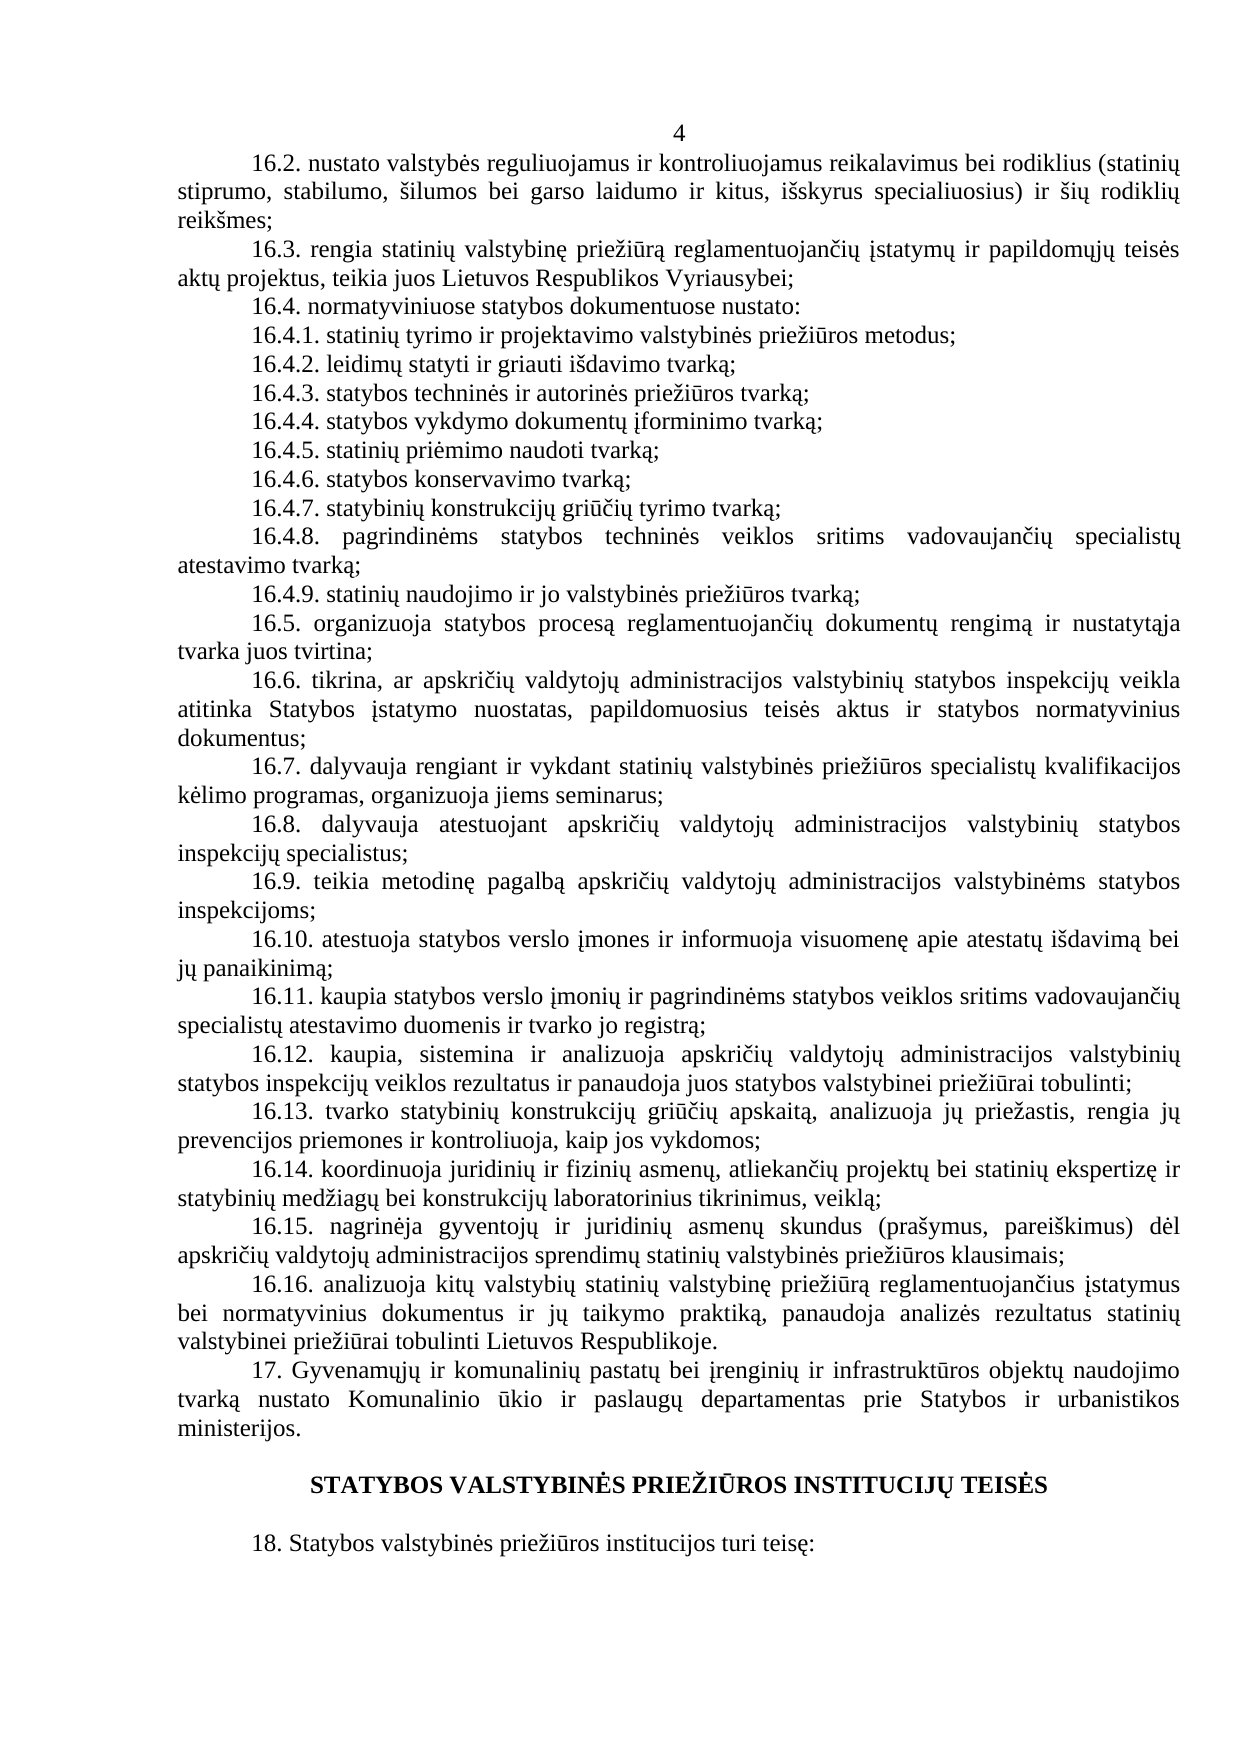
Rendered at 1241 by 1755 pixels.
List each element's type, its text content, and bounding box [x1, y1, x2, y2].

text 16.5. organizuoja statybos procesą reglamentuojančių dokumentų rengimą ir nustatytąja tvarka juos tvirtina; [177, 608, 1181, 665]
text Statybos valstybinės priežiūros institucijų teisės [177, 1470, 1181, 1499]
text 16.12. kaupia, sistemina ir analizuoja apskričių valdytojų administracijos valstybinių statybos inspekcijų veiklos rezultatus ir panaudoja juos statybos valstybinei priežiūrai tobulinti; [177, 1039, 1181, 1096]
text 17. Gyvenamųjų ir komunalinių pastatų bei įrenginių ir infrastruktūros objektų naudojimo tvarką nustato Komunalinio ūkio ir paslaugų departamentas prie Statybos ir urbanistikos ministerijos. [177, 1355, 1181, 1441]
text 16.9. teikia metodinę pagalbą apskričių valdytojų administracijos valstybinėms statybos inspekcijoms; [177, 866, 1181, 924]
text 16.3. rengia statinių valstybinę priežiūrą reglamentuojančių įstatymų ir papildomųjų teisės aktų projektus, teikia juos Lietuvos Respublikos Vyriausybei; [177, 234, 1181, 291]
text 16.7. dalyvauja rengiant ir vykdant statinių valstybinės priežiūros specialistų kvalifikacijos kėlimo programas, organizuoja jiems seminarus; [177, 751, 1181, 809]
text 16.4.7. statybinių konstrukcijų griūčių tyrimo tvarką; [177, 493, 1181, 521]
text 18. Statybos valstybinės priežiūros institucijos turi teisę: [177, 1528, 1181, 1556]
text 16.16. analizuoja kitų valstybių statinių valstybinę priežiūrą reglamentuojančius įstatymus bei normatyvinius dokumentus ir jų taikymo praktiką, panaudoja analizės rezultatus statinių valstybinei priežiūrai tobulinti Lietuvos Respublikoje. [177, 1269, 1181, 1355]
text 16.4.9. statinių naudojimo ir jo valstybinės priežiūros tvarką; [177, 579, 1181, 608]
text 16.4.4. statybos vykdymo dokumentų įforminimo tvarką; [177, 406, 1181, 435]
text 16.4.3. statybos techninės ir autorinės priežiūros tvarką; [177, 378, 1181, 406]
text 16.4.1. statinių tyrimo ir projektavimo valstybinės priežiūros metodus; [177, 320, 1181, 349]
text 16.15. nagrinėja gyventojų ir juridinių asmenų skundus (prašymus, pareiškimus) dėl apskričių valdytojų administracijos sprendimų statinių valstybinės priežiūros klausimais; [177, 1211, 1181, 1269]
text 16.10. atestuoja statybos verslo įmones ir informuoja visuomenę apie atestatų išdavimą bei jų panaikinimą; [177, 924, 1181, 981]
text 16.11. kaupia statybos verslo įmonių ir pagrindinėms statybos veiklos sritims vadovaujančių specialistų atestavimo duomenis ir tvarko jo registrą; [177, 981, 1181, 1039]
text 16.4.2. leidimų statyti ir griauti išdavimo tvarką; [177, 349, 1181, 378]
text 16.4.8. pagrindinėms statybos techninės veiklos sritims vadovaujančių specialistų atestavimo tvarką; [177, 521, 1181, 579]
text 16.4.6. statybos konservavimo tvarką; [177, 464, 1181, 493]
text 16.4. normatyviniuose statybos dokumentuose nustato: [177, 291, 1181, 320]
text 16.2. nustato valstybės reguliuojamus ir kontroliuojamus reikalavimus bei rodiklius (statinių stiprumo, stabilumo, šilumos bei garso laidumo ir kitus, išskyrus specialiuosius) ir šių rodiklių reikšmes; [177, 148, 1181, 234]
text 16.8. dalyvauja atestuojant apskričių valdytojų administracijos valstybinių statybos inspekcijų specialistus; [177, 809, 1181, 866]
text 16.4.5. statinių priėmimo naudoti tvarką; [177, 435, 1181, 464]
text 16.14. koordinuoja juridinių ir fizinių asmenų, atliekančių projektų bei statinių ekspertizę ir statybinių medžiagų bei konstrukcijų laboratorinius tikrinimus, veiklą; [177, 1154, 1181, 1211]
text 16.6. tikrina, ar apskričių valdytojų administracijos valstybinių statybos inspekcijų veikla atitinka Statybos įstatymo nuostatas, papildomuosius teisės aktus ir statybos normatyvinius dokumentus; [177, 665, 1181, 751]
text 16.13. tvarko statybinių konstrukcijų griūčių apskaitą, analizuoja jų priežastis, rengia jų prevencijos priemones ir kontroliuoja, kaip jos vykdomos; [177, 1096, 1181, 1154]
